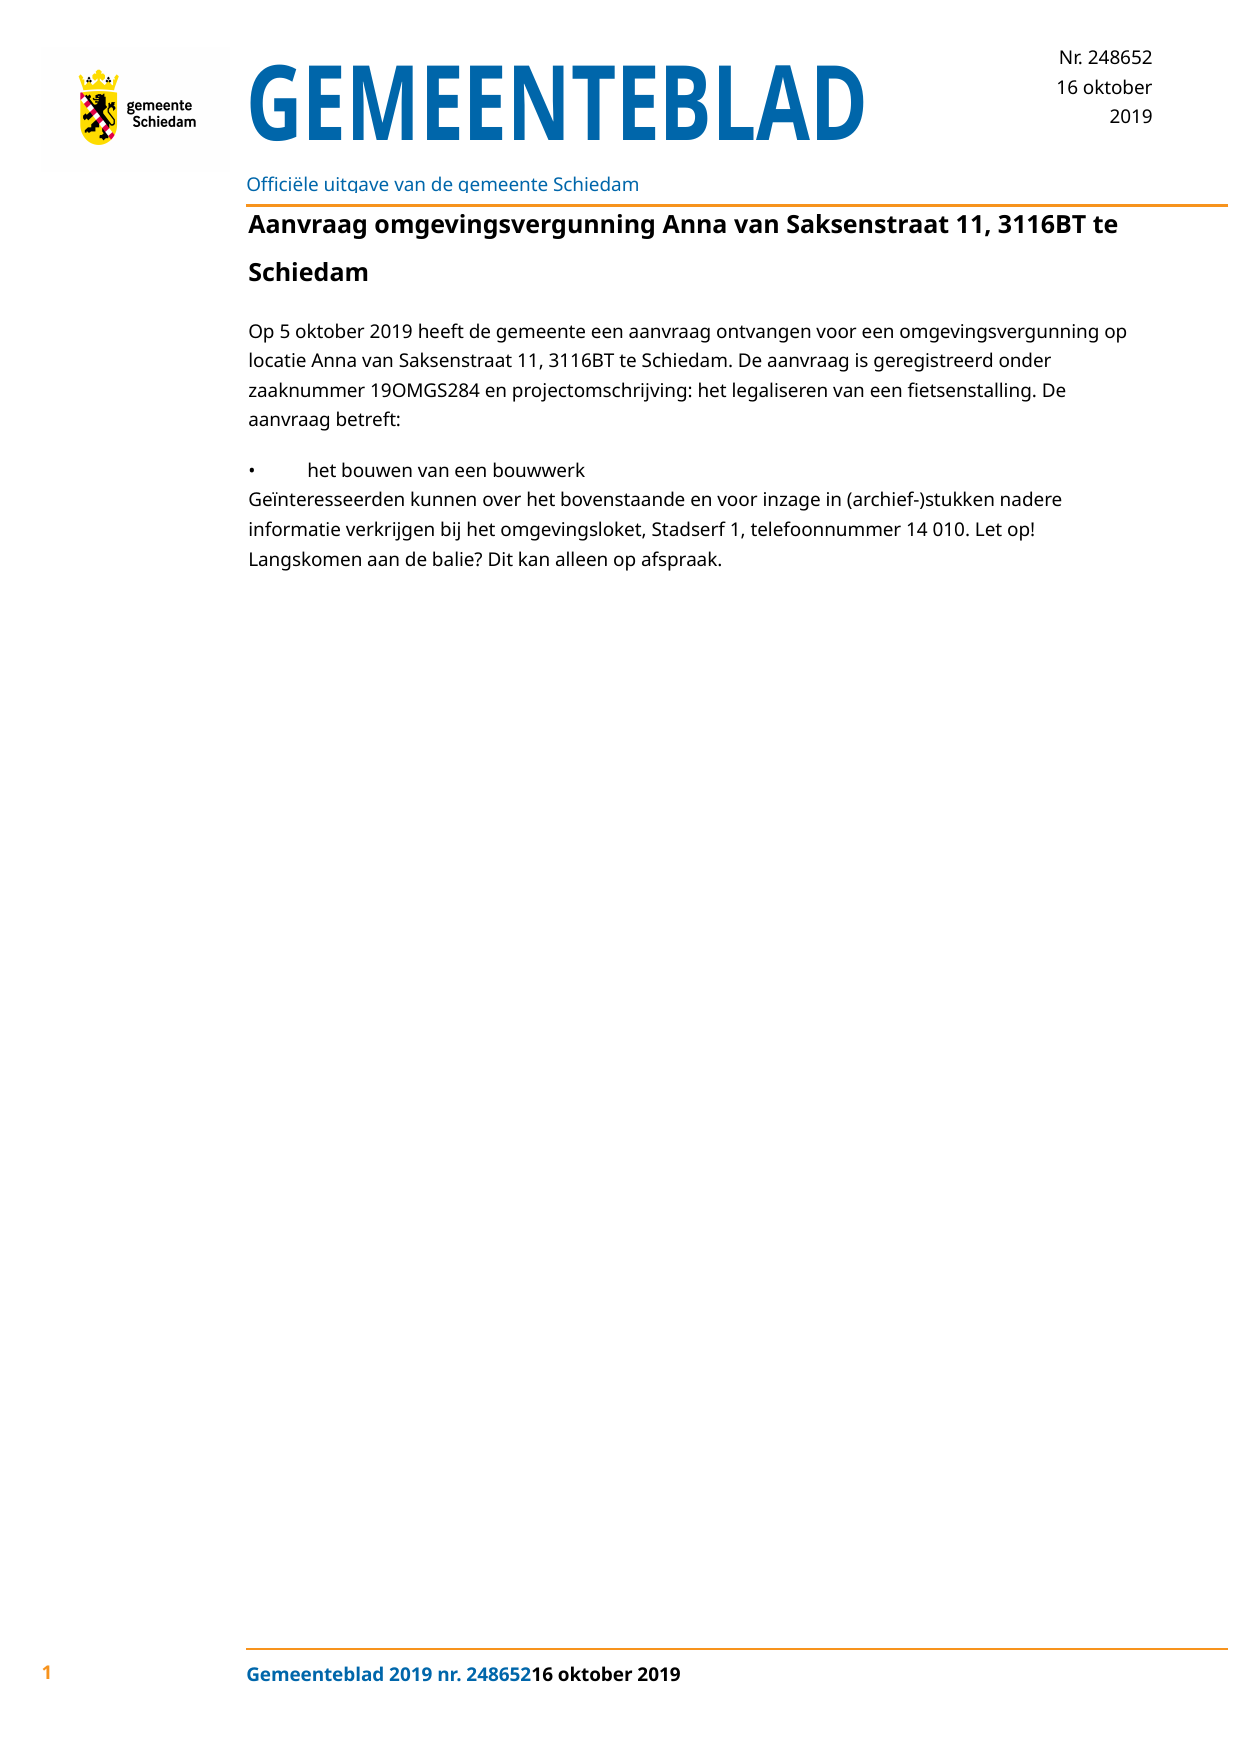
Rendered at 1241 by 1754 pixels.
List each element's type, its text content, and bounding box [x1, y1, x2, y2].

picture [41, 47, 231, 172]
text Op 5 oktober 2019 heeft de gemeente een aanvraag ontvangen voor een omgevingsvergunning op locatie Anna van Saksenstraat 11, 3116BT te Schiedam. De aanvraag is geregistreerd onder zaaknummer 19OMGS284 en projectomschrijving: het legaliseren van een fietsenstalling. De aanvraag betreft: [248, 318, 1152, 432]
list het bouwen van een bouwwerk [248, 457, 1152, 483]
text Geïnteresseerden kunnen over het bovenstaande en voor inzage in (archief-)stukken nadere informatie verkrijgen bij het omgevingsloket, Stadserf 1, telefoonnummer 14 010. Let op! Langskomen aan de balie? Dit kan alleen op afspraak. [248, 487, 1152, 572]
text Aanvraag omgevingsvergunning Anna van Saksenstraat 11, 3116BT te Schiedam [248, 207, 1152, 288]
